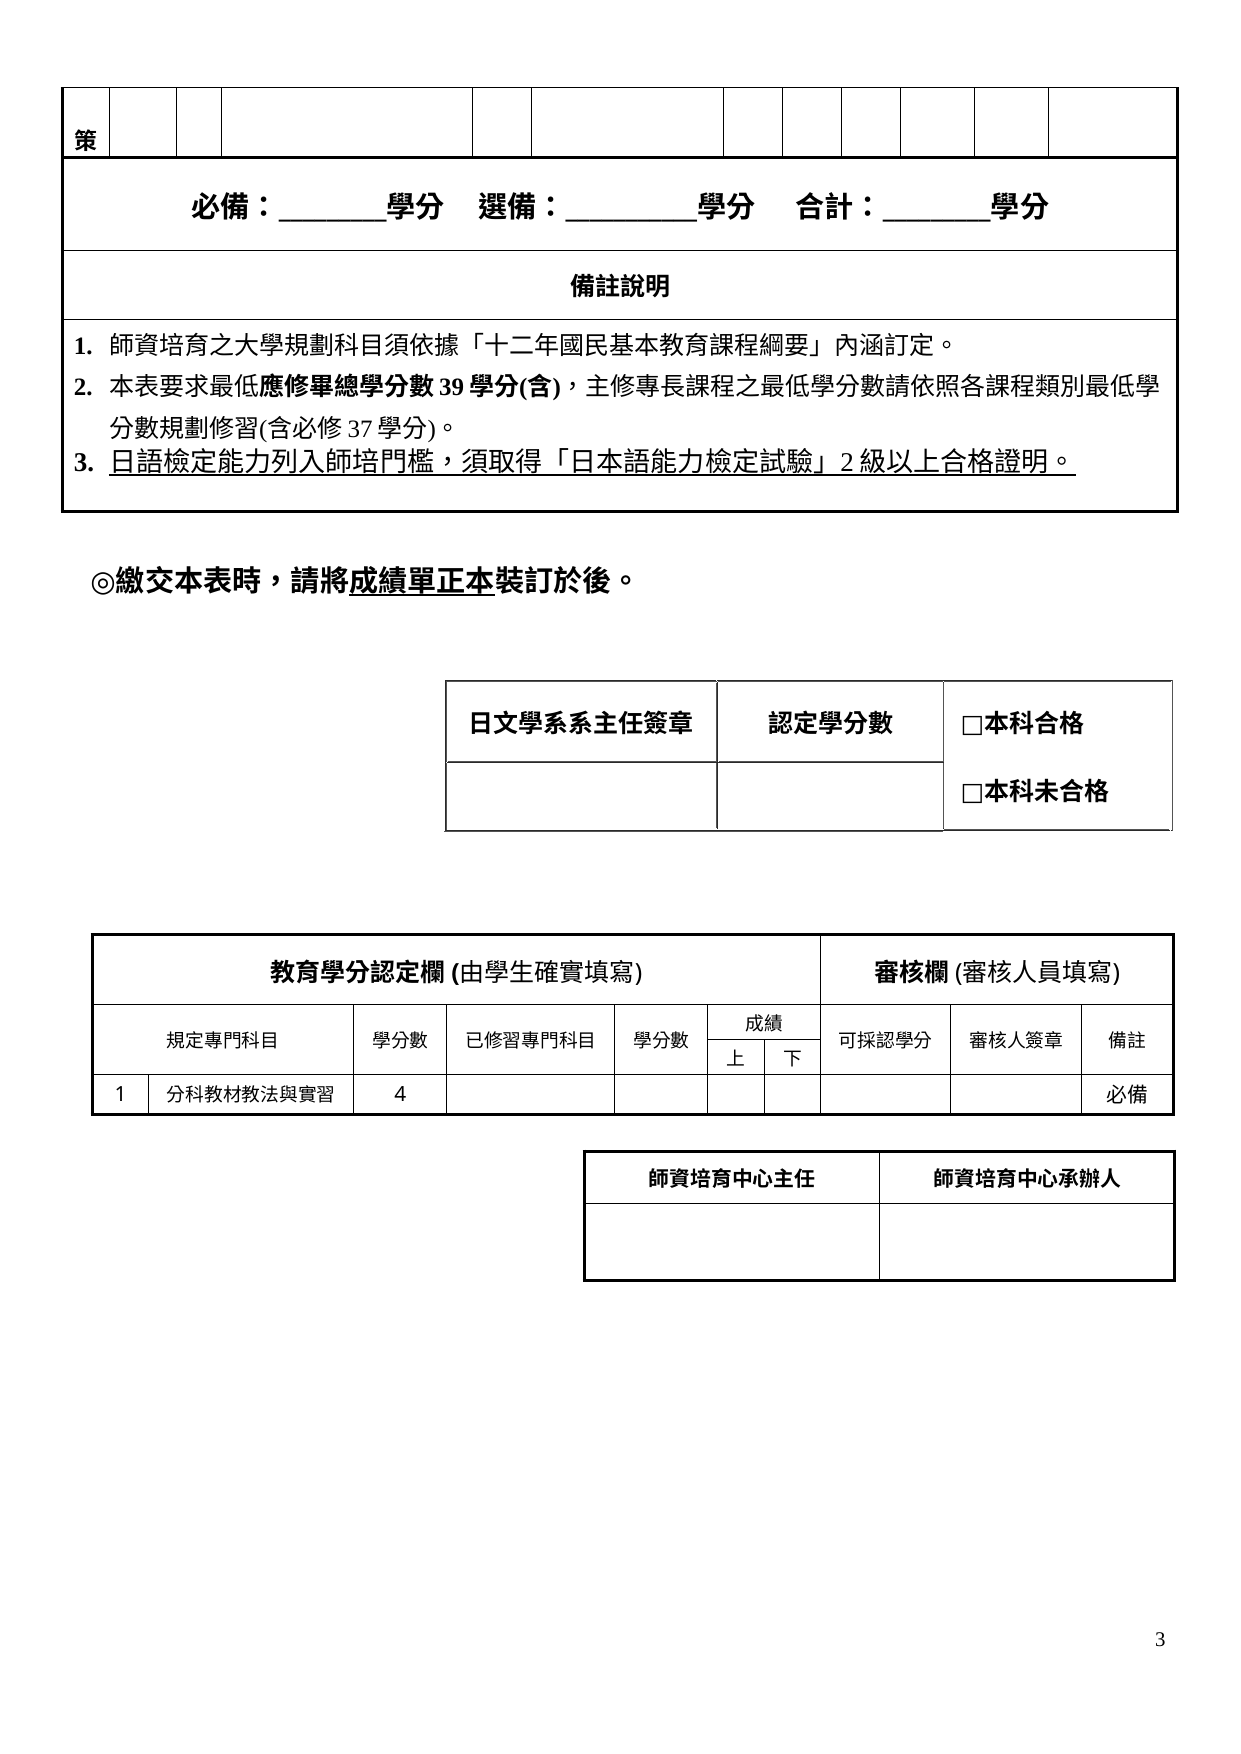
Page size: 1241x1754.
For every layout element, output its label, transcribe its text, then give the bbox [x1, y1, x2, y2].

table_cell 可採認學分 [821, 1005, 950, 1074]
table_cell 備註 [1082, 1005, 1172, 1074]
table_cell 1 [94, 1075, 148, 1112]
table_header 師資培育中心主任 [586, 1153, 879, 1203]
table_cell 必備 [1082, 1075, 1172, 1112]
table_cell [708, 1075, 764, 1112]
table_cell 學分數 [354, 1005, 446, 1074]
table_cell 第二外語教學軟硬體應用能力與策略 [64, 88, 109, 156]
table_cell 學分數 [615, 1005, 707, 1074]
table_cell [880, 1204, 1173, 1279]
table_cell [718, 764, 943, 829]
table_cell 4 [354, 1075, 446, 1112]
table_cell [447, 1075, 614, 1112]
table_cell 分科教材教法與實習 [149, 1075, 353, 1112]
table_cell 必備：_________學分 選備：___________學分 合計：_________學分 [64, 159, 1176, 250]
table_cell 備註說明 [64, 251, 1176, 319]
table_cell [724, 88, 782, 156]
table_cell [765, 1075, 820, 1112]
table_cell [1049, 88, 1176, 156]
table_header 日文學系系主任簽章 [447, 682, 717, 761]
table_header □本科合格 □本科未合格 [944, 682, 1171, 829]
table_cell [975, 88, 1048, 156]
table_cell 成績 [708, 1005, 820, 1039]
table_header 認定學分數 [718, 681, 944, 761]
table_cell 下 [765, 1040, 820, 1074]
table_cell [532, 88, 723, 156]
table_cell [473, 88, 531, 156]
table_cell [222, 88, 472, 156]
table_cell [783, 88, 841, 156]
table_cell 審核人簽章 [951, 1005, 1081, 1074]
table_cell 已修習專門科目 [447, 1005, 614, 1074]
table_cell 上 [708, 1040, 764, 1074]
table_cell [177, 88, 221, 156]
table_cell [615, 1075, 707, 1112]
table_cell 規定專門科目 [94, 1005, 353, 1074]
table_cell [586, 1204, 879, 1279]
table_header 審核欄 (審核人員填寫) [821, 936, 1172, 1004]
table_cell [447, 763, 717, 829]
table_cell [110, 88, 176, 156]
table_header 教育學分認定欄 (由學生確實填寫) [94, 936, 820, 1004]
text ◎繳交本表時，請將成績單正本裝訂於後。 [75, 545, 1165, 613]
table_cell [951, 1075, 1081, 1112]
table_cell [901, 88, 974, 156]
table_cell 師資培育之大學規劃科目須依據「十二年國民基本教育課程綱要」內涵訂定。 本表要求最低應修畢總學分數39學分(含)，主修專長課程之最低學分數請依照各課程類別最低學分數規劃修習(含必修37學分)。 日語檢定能力列入師培門檻，須取得「日本語能力檢定試驗」2級以上合格證明。 [64, 320, 1176, 510]
table_cell [821, 1075, 950, 1112]
table_cell [842, 88, 900, 156]
table_header 師資培育中心承辦人 [880, 1153, 1173, 1203]
